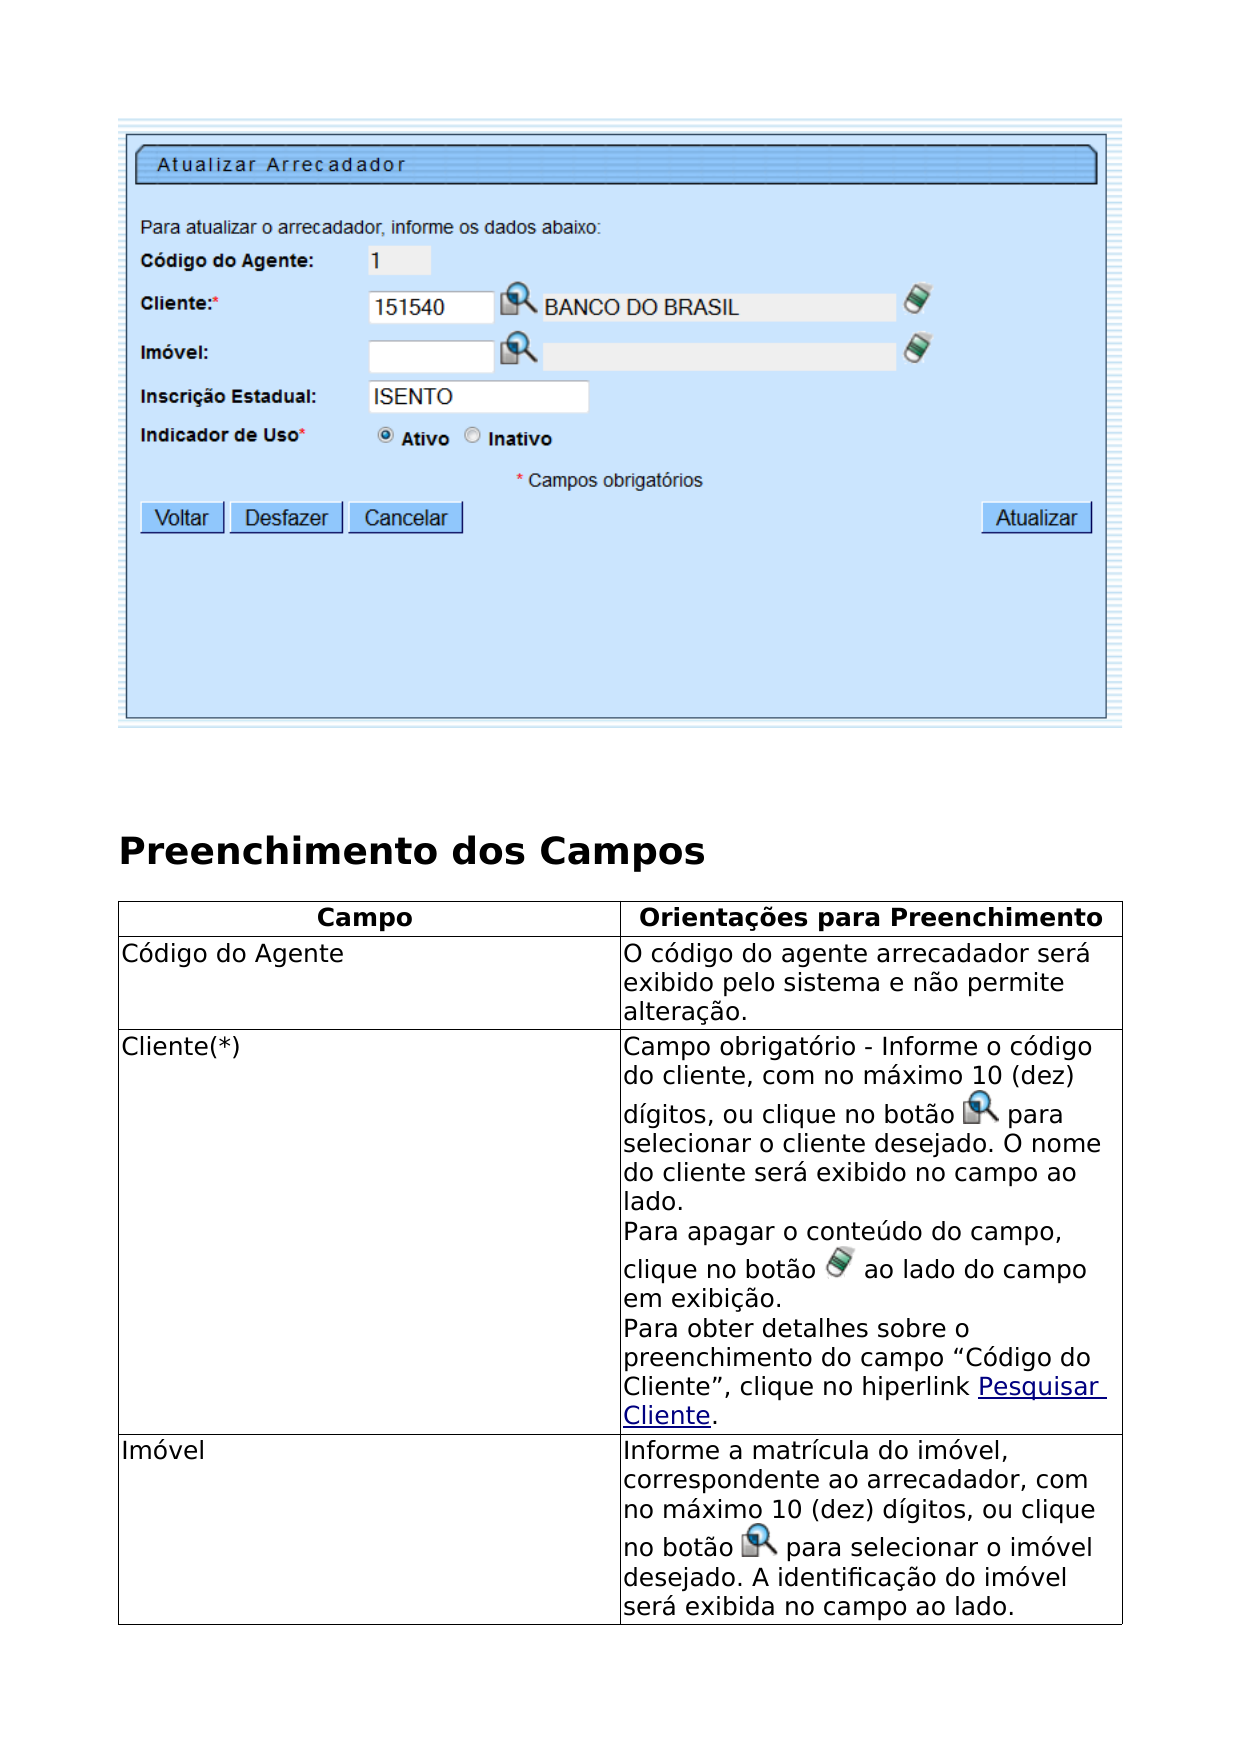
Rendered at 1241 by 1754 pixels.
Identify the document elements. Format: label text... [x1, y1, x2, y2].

subtitle Preenchimento dos Campos [118, 830, 1122, 873]
picture [824, 1246, 856, 1279]
picture [963, 1090, 999, 1124]
table_cell Cliente(*) [119, 1030, 620, 1433]
picture [118, 118, 1123, 728]
table_cell O código do agente arrecadador será exibido pelo sistema e não permite alteração. [621, 937, 1122, 1029]
table_cell Campo obrigatório - Informe o código do cliente, com no máximo 10 (dez) dígitos, ou clique no botão para selecionar o cliente desejado. O nome do cliente será exibido no campo ao lado. Para apagar o conteúdo do campo, clique no botão ao lado do campo em exibição. Para obter detalhes sobre o preenchimento do campo “Código do Cliente”, clique no hiperlink Pesquisar Cliente. [621, 1030, 1122, 1433]
table_cell Imóvel [119, 1435, 620, 1624]
table_cell Informe a matrícula do imóvel, correspondente ao arrecadador, com no máximo 10 (dez) dígitos, ou clique no botão para selecionar o imóvel desejado. A identificação do imóvel será exibida no campo ao lado. [621, 1435, 1122, 1624]
table_cell Código do Agente [119, 937, 620, 1029]
table_header Orientações para Preenchimento [621, 902, 1122, 936]
table_header Campo [119, 902, 620, 936]
picture [741, 1523, 778, 1557]
